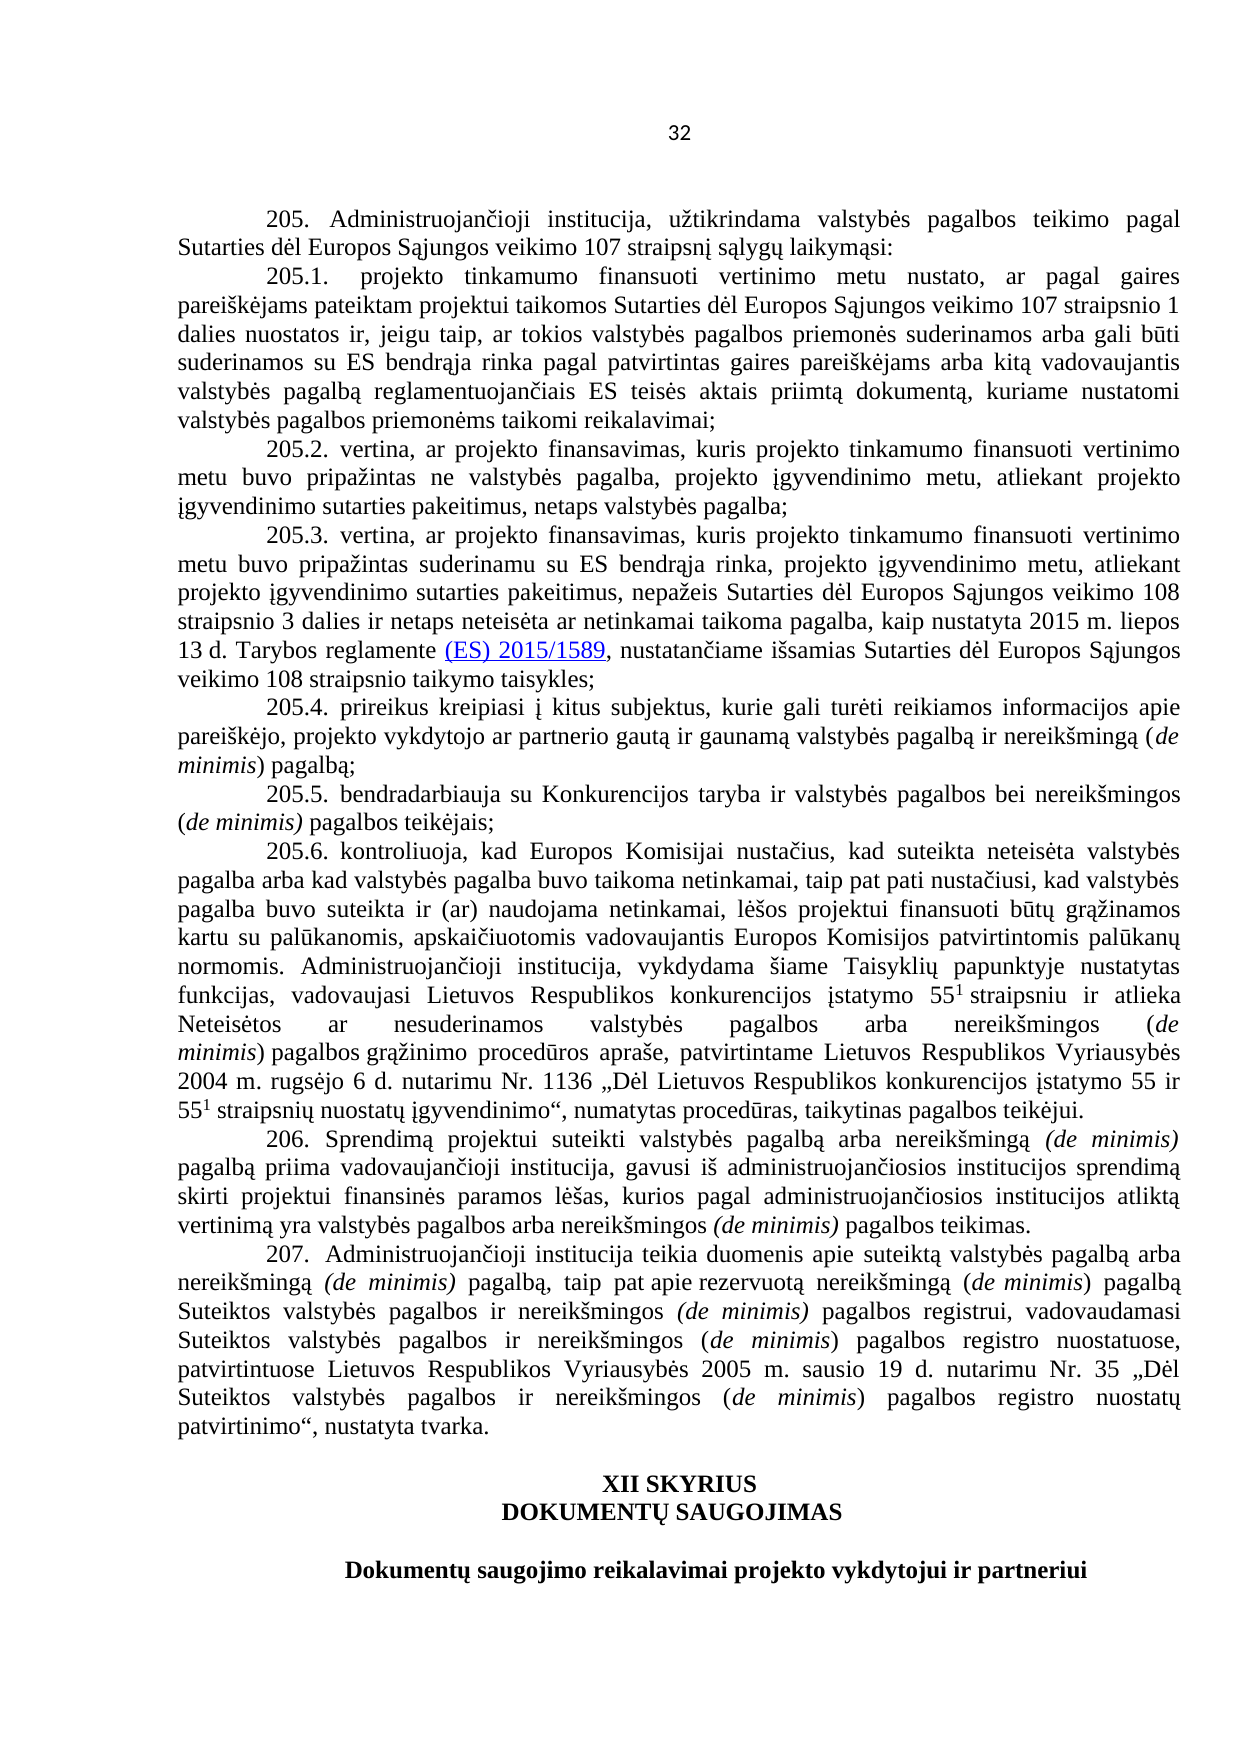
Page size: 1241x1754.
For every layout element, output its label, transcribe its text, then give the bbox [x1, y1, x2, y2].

text 206. Sprendimą projektui suteikti valstybės pagalbą arba nereikšmingą (de minimis) pagalbą priima vadovaujančioji institucija, gavusi iš administruojančiosios institucijos sprendimą skirti projektui finansinės paramos lėšas, kurios pagal administruojančiosios institucijos atliktą vertinimą yra valstybės pagalbos arba nereikšmingos (de minimis) pagalbos teikimas. [177, 1124, 1181, 1239]
text DOKUMENTŲ SAUGOJIMAS [162, 1497, 1181, 1526]
text 205.3. vertina, ar projekto finansavimas, kuris projekto tinkamumo finansuoti vertinimo metu buvo pripažintas suderinamu su ES bendrąja rinka, projekto įgyvendinimo metu, atliekant projekto įgyvendinimo sutarties pakeitimus, nepažeis Sutarties dėl Europos Sąjungos veikimo 108 straipsnio 3 dalies ir netaps neteisėta ar netinkamai taikoma pagalba, kaip nustatyta 2015 m. liepos 13 d. Tarybos reglamente (ES) 2015/1589, nustatančiame išsamias Sutarties dėl Europos Sąjungos veikimo 108 straipsnio taikymo taisykles; [177, 520, 1181, 692]
text 205. Administruojančioji institucija, užtikrindama valstybės pagalbos teikimo pagal Sutarties dėl Europos Sąjungos veikimo 107 straipsnį sąlygų laikymąsi: [177, 204, 1181, 261]
text 205.1. projekto tinkamumo finansuoti vertinimo metu nustato, ar pagal gaires pareiškėjams pateiktam projektui taikomos Sutarties dėl Europos Sąjungos veikimo 107 straipsnio 1 dalies nuostatos ir, jeigu taip, ar tokios valstybės pagalbos priemonės suderinamos arba gali būti suderinamos su ES bendrąja rinka pagal patvirtintas gaires pareiškėjams arba kitą vadovaujantis valstybės pagalbą reglamentuojančiais ES teisės aktais priimtą dokumentą, kuriame nustatomi valstybės pagalbos priemonėms taikomi reikalavimai; [177, 261, 1181, 434]
text 205.2. vertina, ar projekto finansavimas, kuris projekto tinkamumo finansuoti vertinimo metu buvo pripažintas ne valstybės pagalba, projekto įgyvendinimo metu, atliekant projekto įgyvendinimo sutarties pakeitimus, netaps valstybės pagalba; [177, 434, 1181, 520]
text 205.4. prireikus kreipiasi į kitus subjektus, kurie gali turėti reikiamos informacijos apie pareiškėjo, projekto vykdytojo ar partnerio gautą ir gaunamą valstybės pagalbą ir nereikšmingą (de minimis) pagalbą; [177, 692, 1181, 779]
text 207. Administruojančioji institucija teikia duomenis apie suteiktą valstybės pagalbą arba nereikšmingą (de minimis) pagalbą, taip pat apie rezervuotą nereikšmingą (de minimis) pagalbą Suteiktos valstybės pagalbos ir nereikšmingos (de minimis) pagalbos registrui, vadovaudamasi Suteiktos valstybės pagalbos ir nereikšmingos (de minimis) pagalbos registro nuostatuose, patvirtintuose Lietuvos Respublikos Vyriausybės 2005 m. sausio 19 d. nutarimu Nr. 35 „Dėl Suteiktos valstybės pagalbos ir nereikšmingos (de minimis) pagalbos registro nuostatų patvirtinimo“, nustatyta tvarka. [177, 1239, 1181, 1440]
text XII SKYRIUS [177, 1469, 1181, 1497]
text Dokumentų saugojimo reikalavimai projekto vykdytojui ir partneriui [251, 1555, 1181, 1584]
text 205.5. bendradarbiauja su Konkurencijos taryba ir valstybės pagalbos bei nereikšmingos (de minimis) pagalbos teikėjais; [177, 779, 1181, 836]
text 205.6. kontroliuoja, kad Europos Komisijai nustačius, kad suteikta neteisėta valstybės pagalba arba kad valstybės pagalba buvo taikoma netinkamai, taip pat pati nustačiusi, kad valstybės pagalba buvo suteikta ir (ar) naudojama netinkamai, lėšos projektui finansuoti būtų grąžinamos kartu su palūkanomis, apskaičiuotomis vadovaujantis Europos Komisijos patvirtintomis palūkanų normomis. Administruojančioji institucija, vykdydama šiame Taisyklių papunktyje nustatytas funkcijas, vadovaujasi Lietuvos Respublikos konkurencijos įstatymo 551 straipsniu ir atlieka Neteisėtos ar nesuderinamos valstybės pagalbos arba nereikšmingos (de minimis) pagalbos grąžinimo procedūros apraše, patvirtintame Lietuvos Respublikos Vyriausybės 2004 m. rugsėjo 6 d. nutarimu Nr. 1136 „Dėl Lietuvos Respublikos konkurencijos įstatymo 55 ir 551 straipsnių nuostatų įgyvendinimo“, numatytas procedūras, taikytinas pagalbos teikėjui. [177, 836, 1181, 1124]
